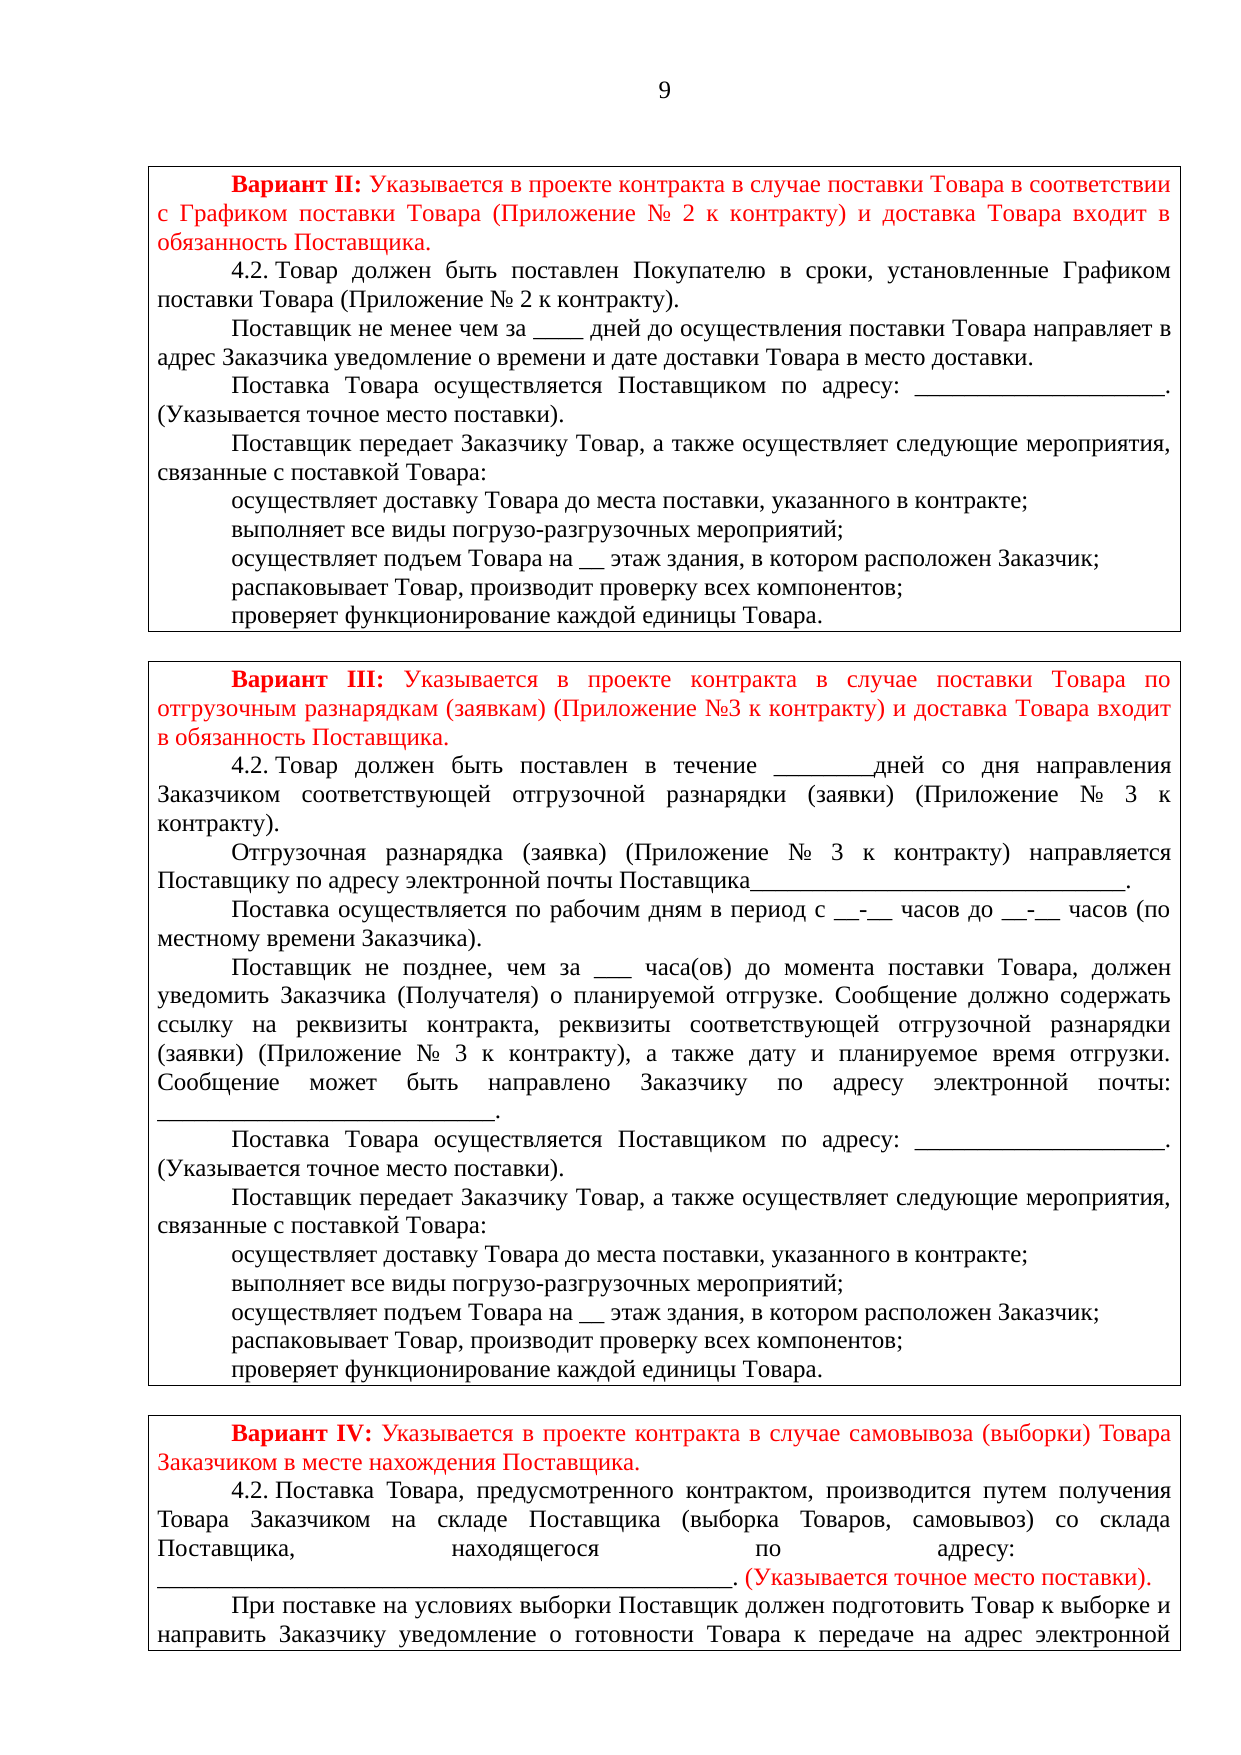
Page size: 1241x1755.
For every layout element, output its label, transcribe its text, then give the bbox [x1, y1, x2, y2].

text проверяет функционирование каждой единицы Товара. [149, 1351, 1180, 1385]
text выполняет все виды погрузо-разгрузочных мероприятий; [149, 1265, 1180, 1293]
text распаковывает Товар, производит проверку всех компонентов; [149, 568, 1180, 597]
text Вариант III: Указывается в проекте контракта в случае поставки Товара по отгрузочным разнарядкам (заявкам) (Приложение №3 к контракту) и доставка Товара входит в обязанность Поставщика. [149, 662, 1180, 747]
text 4.2. Товар должен быть поставлен в течение ________дней со дня направления Заказчиком соответствующей отгрузочной разнарядки (заявки) (Приложение № 3 к контракту). [149, 747, 1180, 833]
text распаковывает Товар, производит проверку всех компонентов; [149, 1322, 1180, 1351]
text Вариант IV: Указывается в проекте контракта в случае самовывоза (выборки) Товара Заказчиком в месте нахождения Поставщика. [149, 1416, 1180, 1472]
text Поставщик не менее чем за ____ дней до осуществления поставки Товара направляет в адрес Заказчика уведомление о времени и дате доставки Товара в место доставки. [149, 310, 1180, 367]
text При поставке на условиях выборки Поставщик должен подготовить Товар к выборке и направить Заказчику уведомление о готовности Товара к передаче на адрес электронной [149, 1587, 1180, 1650]
text Поставщик не позднее, чем за ___ часа(ов) до момента поставки Товара, должен уведомить Заказчика (Получателя) о планируемой отгрузке. Сообщение должно содержать ссылку на реквизиты контракта, реквизиты соответствующей отгрузочной разнарядки (заявки) (Приложение № 3 к контракту), а также дату и планируемое время отгрузки. Сообщение может быть направлено Заказчику по адресу электронной почты: ___________________________. [149, 948, 1180, 1121]
text осуществляет подъем Товара на __ этаж здания, в котором расположен Заказчик; [149, 540, 1180, 568]
text 4.2. Поставка Товара, предусмотренного контрактом, производится путем получения Товара Заказчиком на складе Поставщика (выборка Товаров, самовывоз) со склада Поставщика, находящегося по адресу: ______________________________________________. (Указывается точное место поставки). [149, 1472, 1180, 1587]
text 4.2. Товар должен быть поставлен Покупателю в сроки, установленные Графиком поставки Товара (Приложение № 2 к контракту). [149, 252, 1180, 310]
text Вариант II: Указывается в проекте контракта в случае поставки Товара в соответствии с Графиком поставки Товара (Приложение № 2 к контракту) и доставка Товара входит в обязанность Поставщика. [149, 167, 1180, 252]
text Поставка Товара осуществляется Поставщиком по адресу: ____________________. (Указывается точное место поставки). [149, 367, 1180, 425]
text осуществляет доставку Товара до места поставки, указанного в контракте; [149, 1236, 1180, 1265]
text Поставщик передает Заказчику Товар, а также осуществляет следующие мероприятия, связанные с поставкой Товара: [149, 425, 1180, 482]
text Поставка Товара осуществляется Поставщиком по адресу: ____________________. (Указывается точное место поставки). [149, 1121, 1180, 1178]
text осуществляет доставку Товара до места поставки, указанного в контракте; [149, 482, 1180, 511]
text Поставка осуществляется по рабочим дням в период с __-__ часов до __-__ часов (по местному времени Заказчика). [149, 891, 1180, 948]
text Поставщик передает Заказчику Товар, а также осуществляет следующие мероприятия, связанные с поставкой Товара: [149, 1178, 1180, 1236]
text Отгрузочная разнарядка (заявка) (Приложение № 3 к контракту) направляется Поставщику по адресу электронной почты Поставщика______________________________. [149, 833, 1180, 891]
text выполняет все виды погрузо-разгрузочных мероприятий; [149, 511, 1180, 540]
text осуществляет подъем Товара на __ этаж здания, в котором расположен Заказчик; [149, 1293, 1180, 1322]
text проверяет функционирование каждой единицы Товара. [149, 597, 1180, 631]
